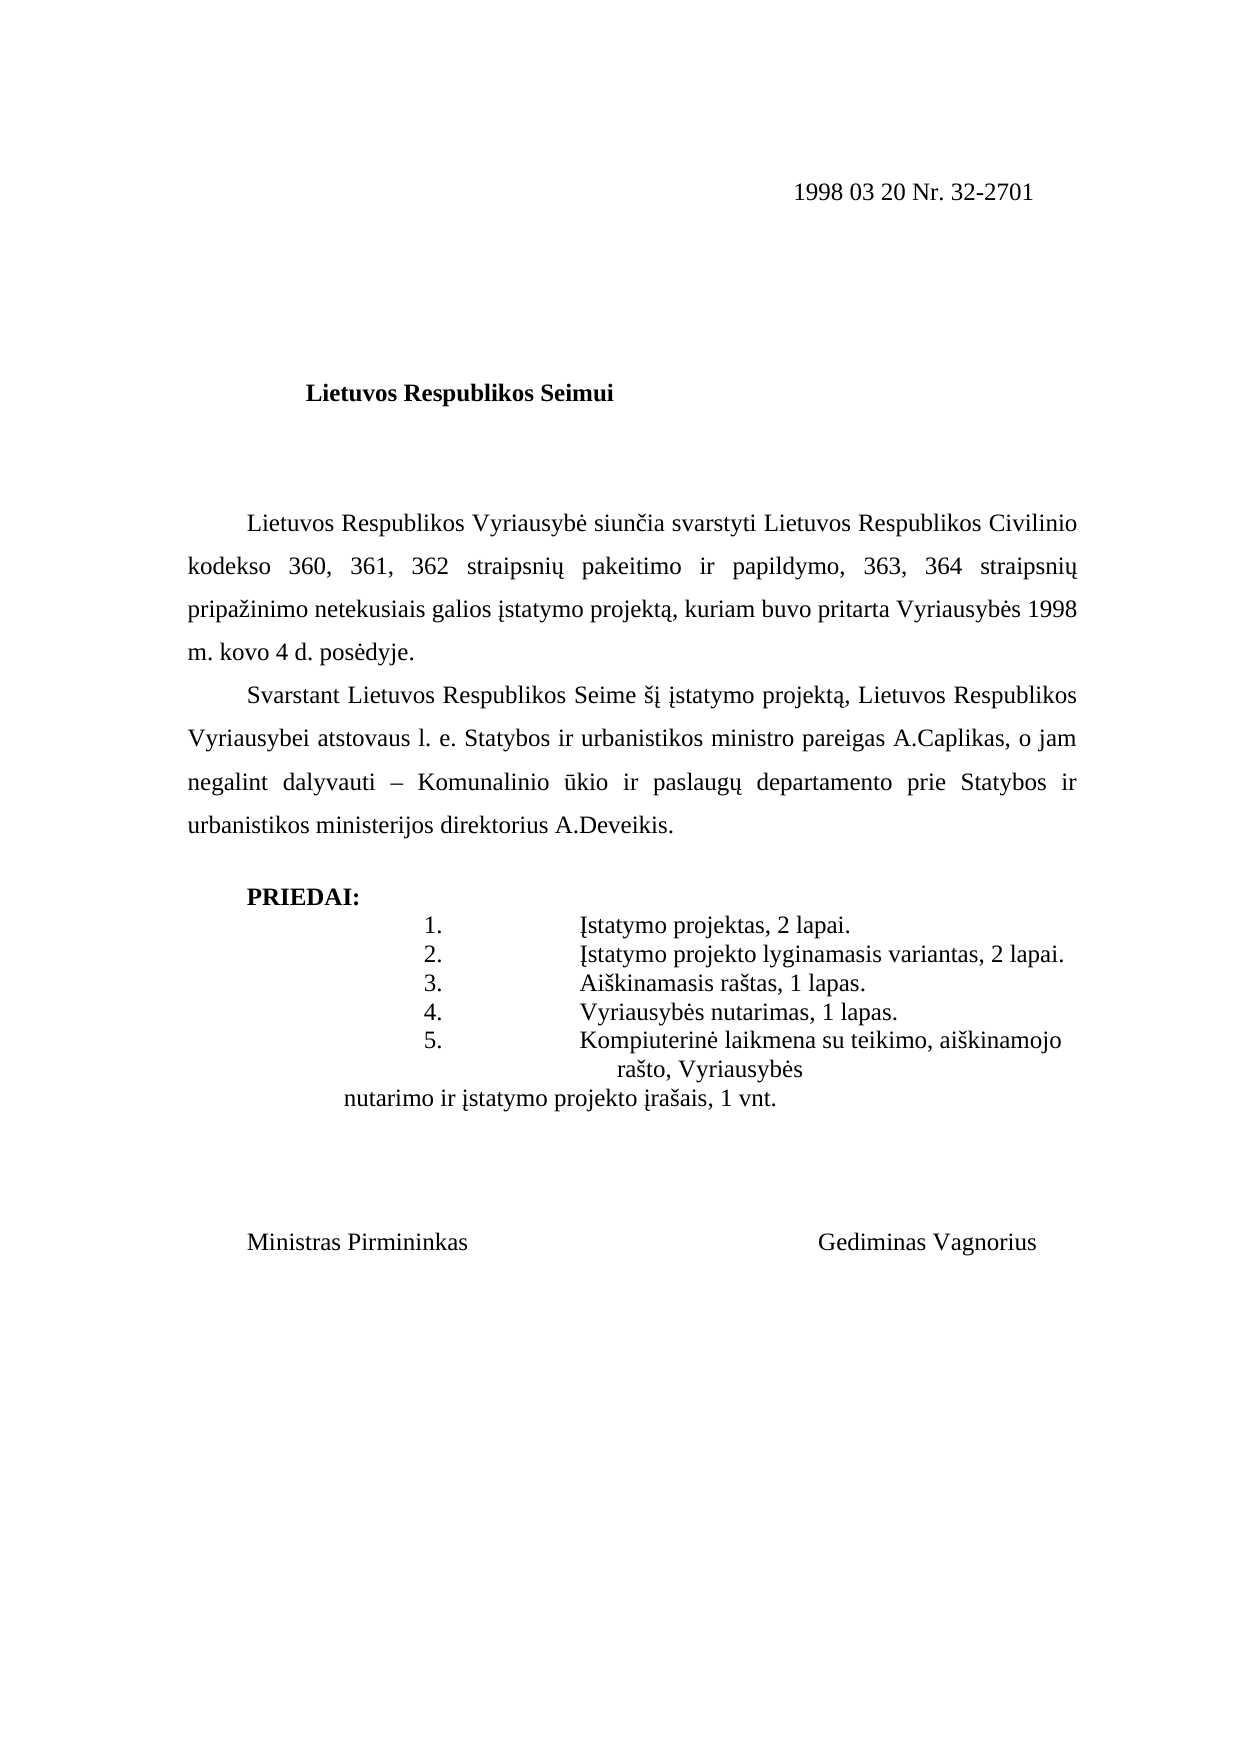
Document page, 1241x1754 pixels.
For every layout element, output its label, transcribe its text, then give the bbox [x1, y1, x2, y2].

text PRIEDAI: [187, 882, 1073, 910]
text nutarimo ir įstatymo projekto įrašais, 1 vnt. [187, 1083, 1073, 1112]
text 1998 03 20 Nr. 32-2701 [217, 177, 1073, 206]
text Lietuvos Respublikos Vyriausybė siunčia svarstyti Lietuvos Respublikos Civilinio kodekso 360, 361, 362 straipsnių pakeitimo ir papildymo, 363, 364 straipsnių pripažinimo netekusiais galios įstatymo projektą, kuriam buvo pritarta Vyriausybės 1998 m. kovo 4 d. posėdyje. [187, 508, 1078, 666]
text Svarstant Lietuvos Respublikos Seime šį įstatymo projektą, Lietuvos Respublikos Vyriausybei atstovaus l. e. Statybos ir urbanistikos ministro pareigas A.Caplikas, o jam negalint dalyvauti – Komunalinio ūkio ir paslaugų departamento prie Statybos ir urbanistikos ministerijos direktorius A.Deveikis. [187, 680, 1078, 838]
list Įstatymo projekto lyginamasis variantas, 2 lapai. [424, 939, 1073, 968]
list Aiškinamasis raštas, 1 lapas. [424, 968, 1073, 997]
list Kompiuterinė laikmena su teikimo, aiškinamojo rašto, Vyriausybės [424, 1025, 1073, 1083]
list Vyriausybės nutarimas, 1 lapas. [424, 997, 1073, 1025]
text Ministras Pirmininkas Gediminas Vagnorius [187, 1227, 1078, 1255]
list Įstatymo projektas, 2 lapai. [424, 910, 1073, 939]
subtitle Lietuvos Respublikos Seimui [217, 378, 1073, 407]
